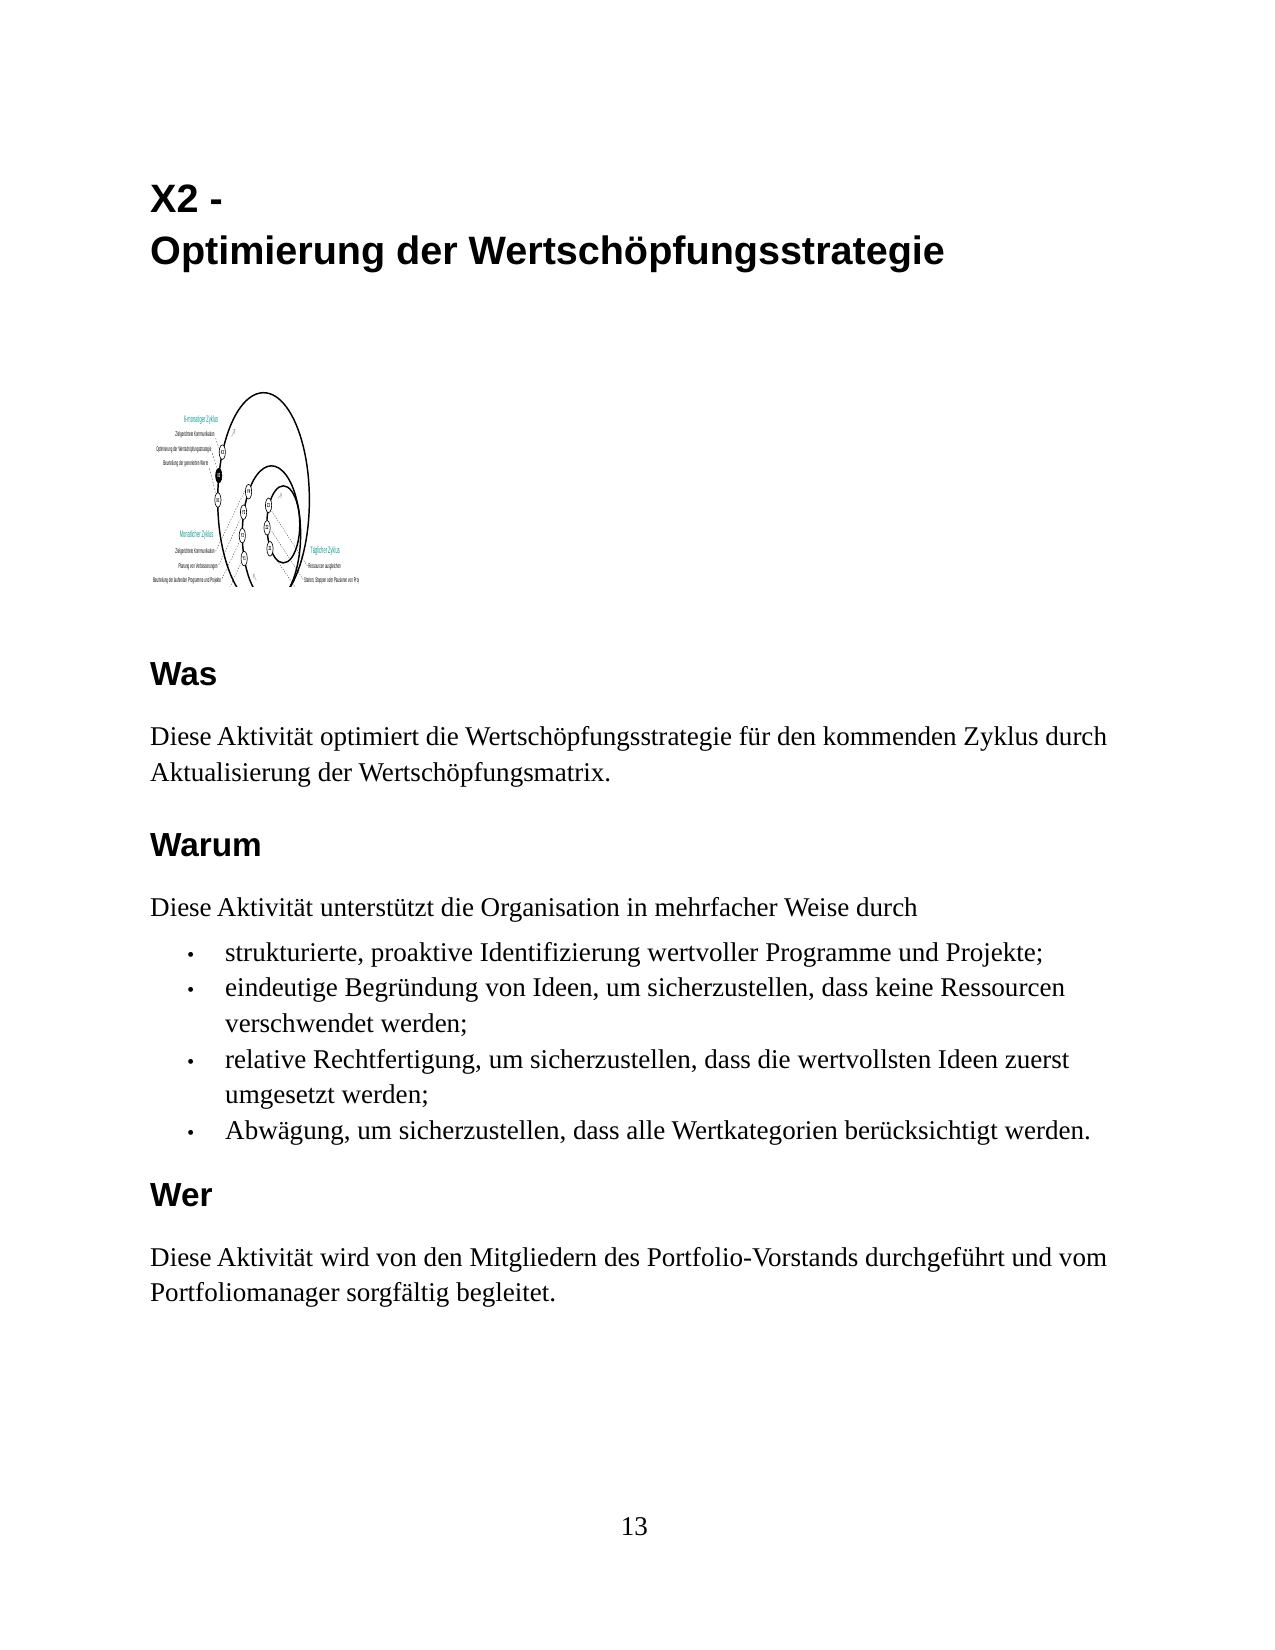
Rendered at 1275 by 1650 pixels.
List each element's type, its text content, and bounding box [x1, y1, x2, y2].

subtitle Warum [150, 825, 1125, 864]
subtitle Was [150, 654, 1125, 693]
text Diese Aktivität wird von den Mitgliedern des Portfolio-Vorstands durchgeführt und vom Portfoliomanager sorgfältig begleitet. [150, 1241, 1125, 1308]
list Abwägung, um sicherzustellen, dass alle Wertkategorien berücksichtigt werden. [187, 1114, 1125, 1146]
list relative Rechtfertigung, um sicherzustellen, dass die wertvollsten Ideen zuerst umgesetzt werden; [187, 1043, 1125, 1110]
text Diese Aktivität unterstützt die Organisation in mehrfacher Weise durch [150, 891, 1125, 922]
text Diese Aktivität optimiert die Wertschöpfungsstrategie für den kommenden Zyklus durch Aktualisierung der Wertschöpfungsmatrix. [150, 720, 1125, 787]
list eindeutige Begründung von Ideen, um sicherzustellen, dass keine Ressourcen verschwendet werden; [187, 971, 1125, 1038]
subtitle X2 - Optimierung der Wertschöpfungsstrategie [150, 175, 1125, 273]
subtitle Wer [150, 1175, 1125, 1213]
list strukturierte, proaktive Identifizierung wertvoller Programme und Projekte; [187, 936, 1125, 967]
